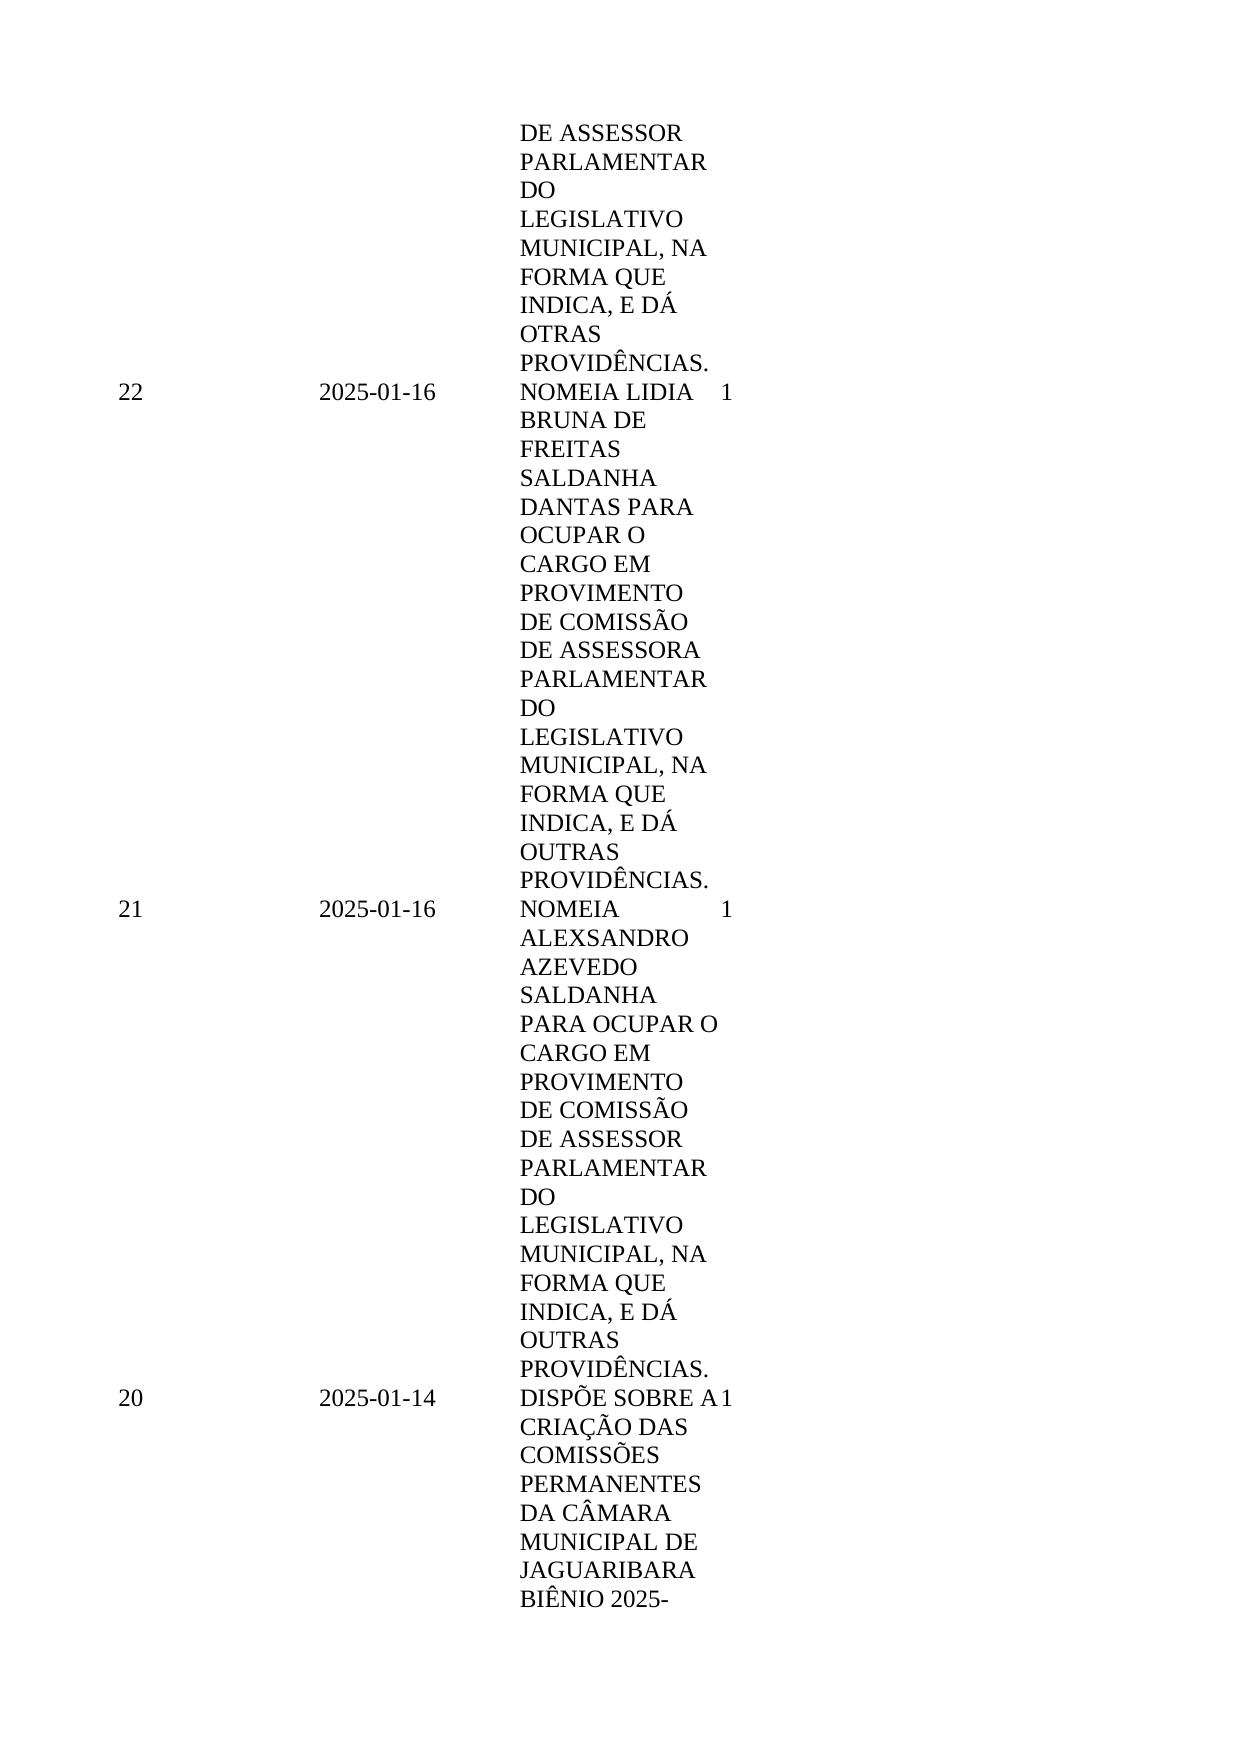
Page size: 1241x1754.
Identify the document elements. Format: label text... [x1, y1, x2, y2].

table_cell NOMEIA LIDIA BRUNA DE FREITAS SALDANHA DANTAS PARA OCUPAR O CARGO EM PROVIMENTO DE COMISSÃO DE ASSESSORA PARLAMENTAR DO LEGISLATIVO MUNICIPAL, NA FORMA QUE INDICA, E DÁ OUTRAS PROVIDÊNCIAS. [520, 377, 720, 894]
table_cell 2025-01-14 [319, 1383, 519, 1613]
table_cell DE ASSESSOR PARLAMENTAR DO LEGISLATIVO MUNICIPAL, NA FORMA QUE INDICA, E DÁ OTRAS PROVIDÊNCIAS. [520, 118, 720, 377]
table_cell 21 [118, 894, 319, 1383]
table_cell NOMEIA ALEXSANDRO AZEVEDO SALDANHA PARA OCUPAR O CARGO EM PROVIMENTO DE COMISSÃO DE ASSESSOR PARLAMENTAR DO LEGISLATIVO MUNICIPAL, NA FORMA QUE INDICA, E DÁ OUTRAS PROVIDÊNCIAS. [520, 894, 720, 1383]
table_cell [720, 118, 921, 377]
table_cell 2025-01-16 [319, 894, 519, 1383]
table_cell [319, 118, 519, 377]
table_cell 1 [720, 894, 921, 1383]
table_cell DISPÕE SOBRE A CRIAÇÃO DAS COMISSÕES PERMANENTES DA CÂMARA MUNICIPAL DE JAGUARIBARA BIÊNIO 2025- [520, 1383, 720, 1613]
table_cell 20 [118, 1383, 319, 1613]
table_cell 1 [720, 377, 921, 894]
table_cell 1 [720, 1383, 921, 1613]
table_cell [921, 1383, 1122, 1613]
table_cell [921, 894, 1122, 1383]
table_cell 22 [118, 377, 319, 894]
table_cell [921, 377, 1122, 894]
table_cell 2025-01-16 [319, 377, 519, 894]
table_cell [118, 118, 319, 377]
table_cell [921, 118, 1122, 377]
